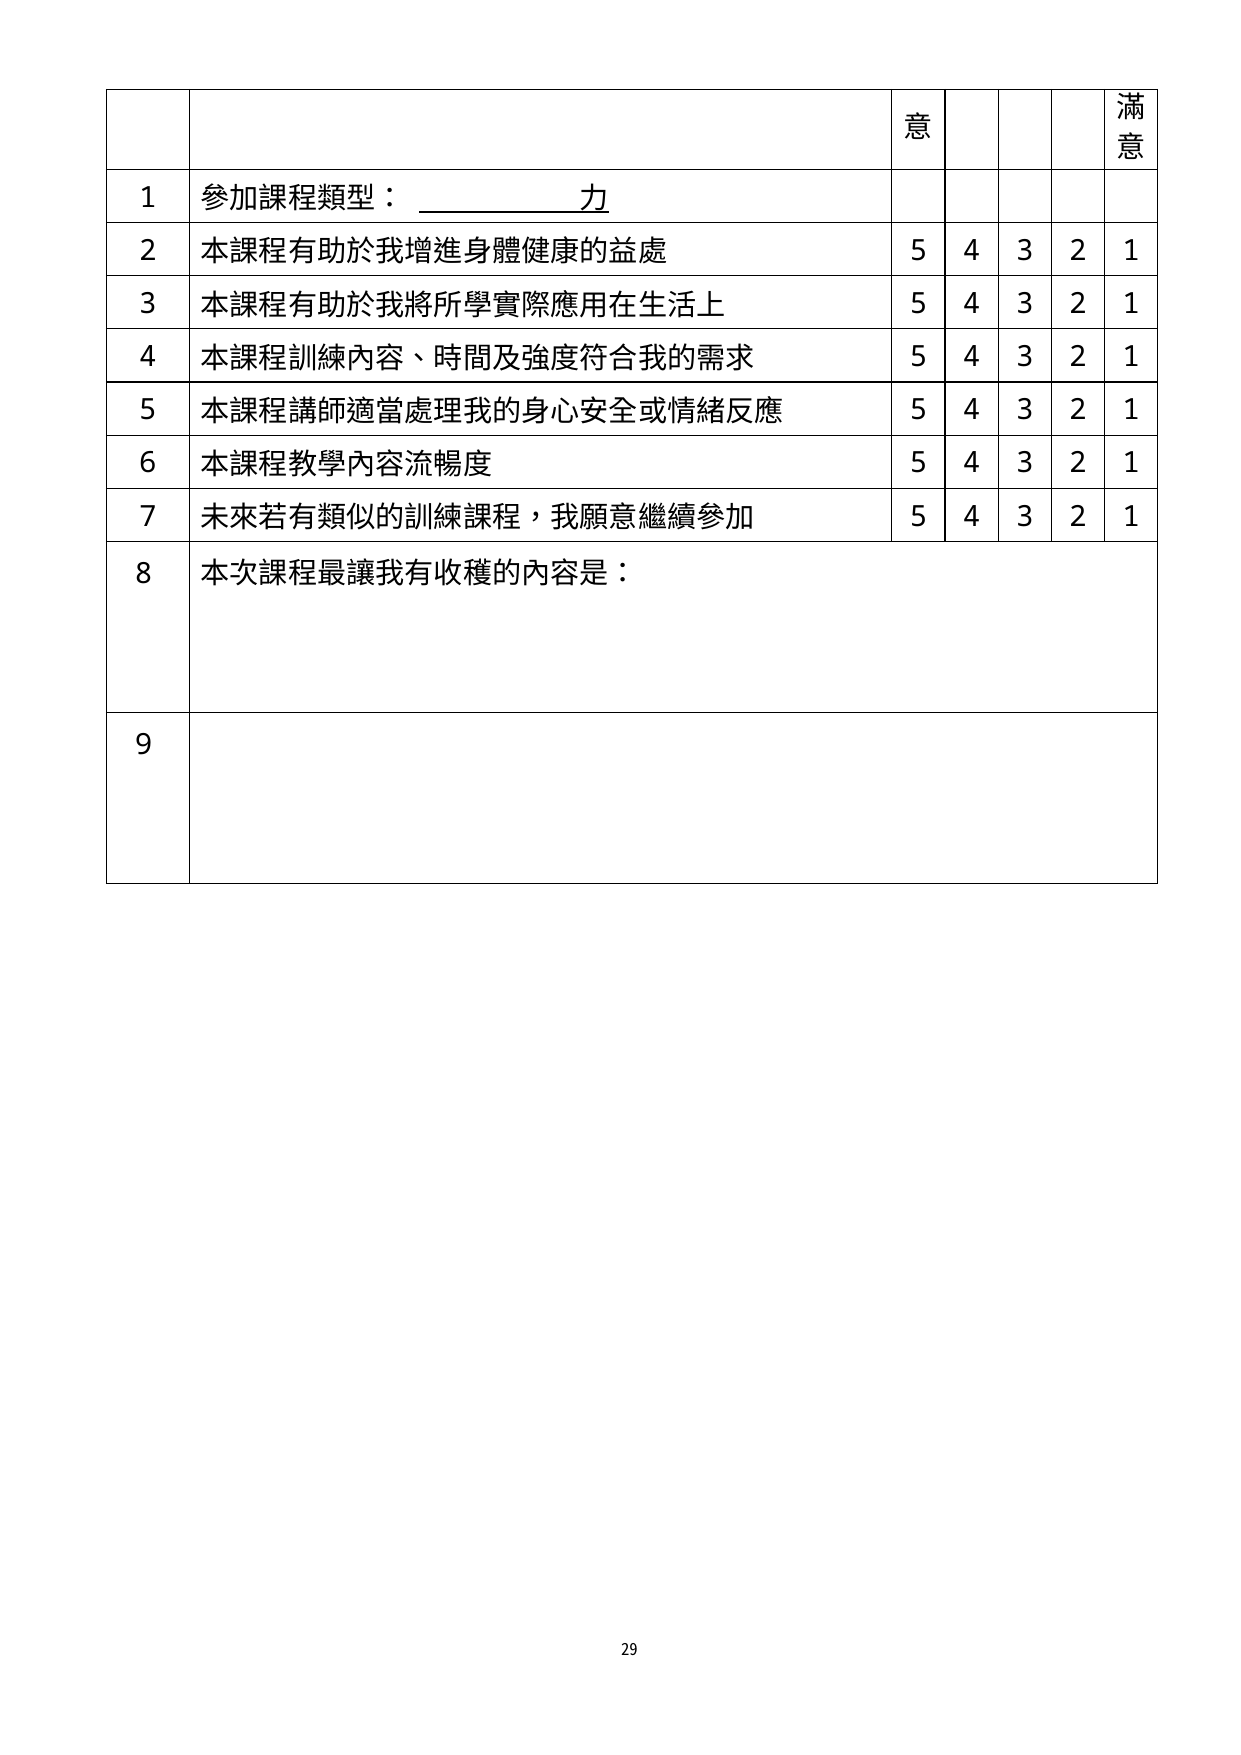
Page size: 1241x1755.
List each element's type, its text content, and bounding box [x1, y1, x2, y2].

table_cell 2 [1052, 436, 1104, 488]
table_cell 未來若有類似的訓練課程，我願意繼續參加 [190, 489, 891, 541]
table_cell 3 [107, 276, 189, 328]
table_header [107, 90, 189, 169]
table_cell 5 [892, 489, 944, 541]
table_cell 1 [1105, 383, 1157, 434]
table_cell 5 [892, 436, 944, 488]
table_cell 5 [892, 329, 944, 381]
table_cell 本課程講師適當處理我的身心安全或情緒反應 [190, 383, 891, 434]
table_cell 1 [1105, 276, 1157, 328]
table_cell 2 [1052, 489, 1104, 541]
table_cell 本次課程最讓我有收穫的內容是： [190, 542, 1157, 712]
table_cell [999, 170, 1051, 222]
table_cell 4 [946, 223, 998, 275]
table_cell 4 [946, 329, 998, 381]
table_cell 3 [999, 223, 1051, 275]
table_cell 參加課程類型： 力 [190, 170, 891, 222]
table_cell 3 [999, 489, 1051, 541]
table_cell 4 [946, 436, 998, 488]
table_cell 3 [999, 276, 1051, 328]
table_cell 3 [999, 436, 1051, 488]
table_cell 本課程有助於我將所學實際應用在生活上 [190, 276, 891, 328]
table_header [190, 90, 891, 169]
table_cell 2 [107, 223, 189, 275]
table_cell [892, 170, 944, 222]
table_cell 1 [107, 170, 189, 222]
table_cell 本課程有助於我增進身體健康的益處 [190, 223, 891, 275]
table_cell 1 [1105, 436, 1157, 488]
table_cell [1052, 170, 1104, 222]
table_cell 本課程教學內容流暢度 [190, 436, 891, 488]
table_cell [190, 713, 1157, 883]
table_cell 6 [107, 436, 189, 488]
table_cell 2 [1052, 276, 1104, 328]
table_cell 1 [1105, 489, 1157, 541]
table_cell 4 [946, 276, 998, 328]
table_cell 1 [1105, 329, 1157, 381]
table_cell 3 [999, 329, 1051, 381]
table_cell [946, 170, 998, 222]
table_cell 2 [1052, 383, 1104, 434]
table_header [999, 90, 1051, 169]
table_cell [1105, 170, 1157, 222]
table_cell 8 [107, 542, 189, 712]
table_cell 5 [892, 383, 944, 434]
table_cell 2 [1052, 329, 1104, 381]
table_cell 4 [946, 383, 998, 434]
table_header [946, 90, 998, 169]
table_cell 本課程訓練內容、時間及強度符合我的需求 [190, 329, 891, 381]
table_cell 7 [107, 489, 189, 541]
table_header 滿 意 [1105, 90, 1157, 169]
table_header 意 [892, 90, 944, 169]
table_cell 5 [892, 223, 944, 275]
table_cell 4 [946, 489, 998, 541]
table_cell 1 [1105, 223, 1157, 275]
table_cell 5 [107, 383, 189, 434]
table_cell 4 [107, 329, 189, 381]
table_cell 3 [999, 383, 1051, 434]
table_cell 9 [107, 713, 189, 883]
table_cell 5 [892, 276, 944, 328]
table_cell 2 [1052, 223, 1104, 275]
table_header [1052, 90, 1104, 169]
